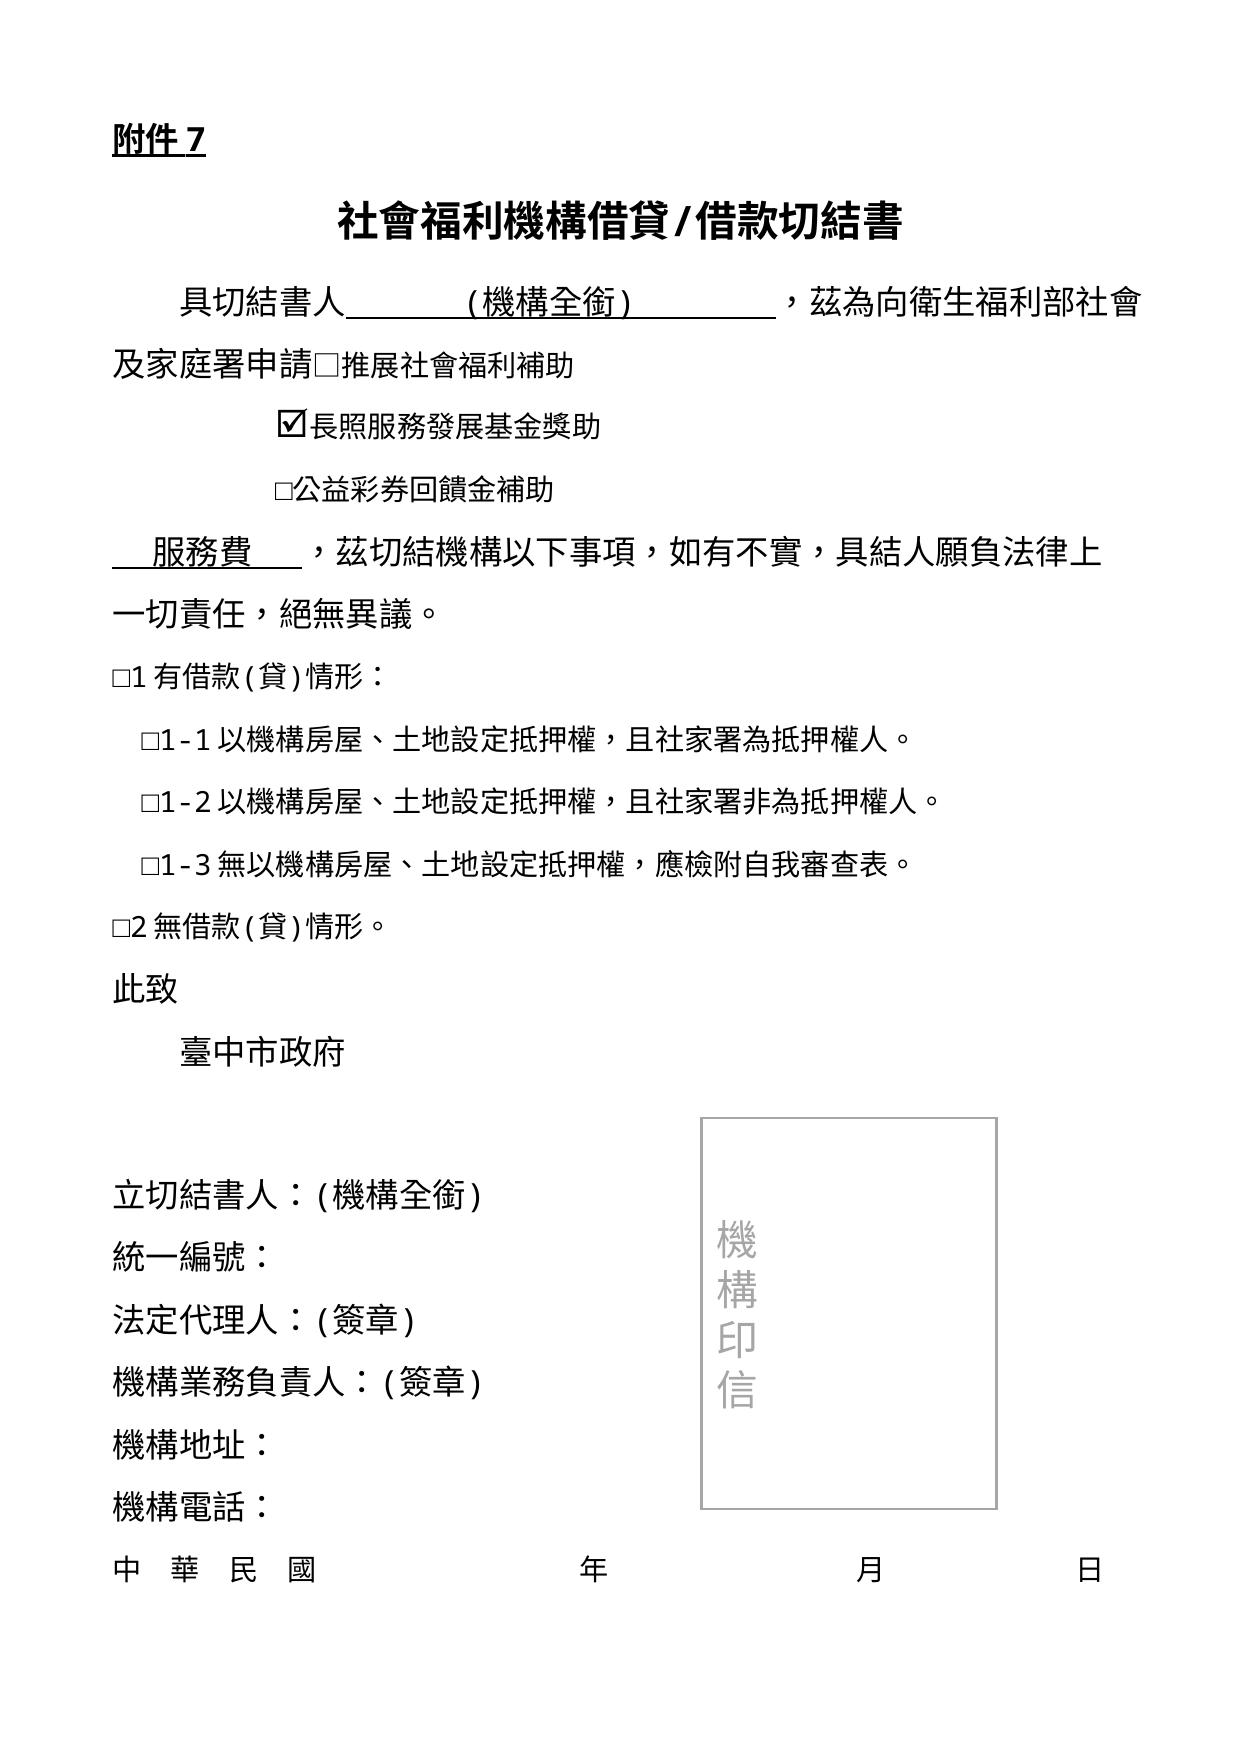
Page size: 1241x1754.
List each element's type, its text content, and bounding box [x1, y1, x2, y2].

text 機構業務負責人：(簽章) [112, 1338, 700, 1401]
text 機構業務負責人：(簽章) [998, 1338, 1128, 1401]
text 機構業務負責人：(簽章) [703, 1338, 995, 1401]
text 統一編號： [112, 1213, 700, 1276]
text 法定代理人：(簽章) [112, 1276, 700, 1338]
text 法定代理人：(簽章) [998, 1276, 1128, 1338]
text 立切結書人：(機構全銜) [112, 1151, 700, 1213]
text 此致 [112, 946, 1128, 1008]
text 附件7 [112, 96, 1128, 158]
text □1-3無以機構房屋、土地設定抵押權，應檢附自我審查表。 [112, 821, 1128, 883]
text 中 華 民 國 年 月 日 [112, 1526, 1128, 1588]
text 具切結書人 (機構全銜) ，茲為向衛生福利部社會及家庭署申請□推展社會福利補助 [112, 258, 1146, 383]
text □1-1以機構房屋、土地設定抵押權，且社家署為抵押權人。 [112, 696, 1128, 758]
text 機構地址： [112, 1401, 700, 1463]
text □2無借款(貸)情形。 [112, 883, 1128, 946]
text [703, 1151, 995, 1213]
text 長照服務發展基金獎助 [112, 383, 1128, 446]
text 法定代理人：(簽章) [703, 1276, 995, 1338]
text 社會福利機構借貸/借款切結書 [112, 177, 1128, 239]
text 機構電話： [112, 1463, 1128, 1526]
text 服務費 ，茲切結機構以下事項，如有不實，具結人願負法律上一切責任，絕無異議。 [112, 508, 1128, 633]
text [998, 1151, 1128, 1213]
text 統一編號： [703, 1213, 995, 1276]
text 臺中市政府 [179, 1008, 1128, 1071]
text □1-2以機構房屋、土地設定抵押權，且社家署非為抵押權人。 [112, 758, 1128, 821]
text □1有借款(貸)情形： [112, 633, 1128, 696]
text 統一編號： [998, 1213, 1128, 1276]
text [703, 1401, 995, 1463]
text [998, 1401, 1128, 1463]
text □公益彩券回饋金補助 [112, 446, 1128, 508]
